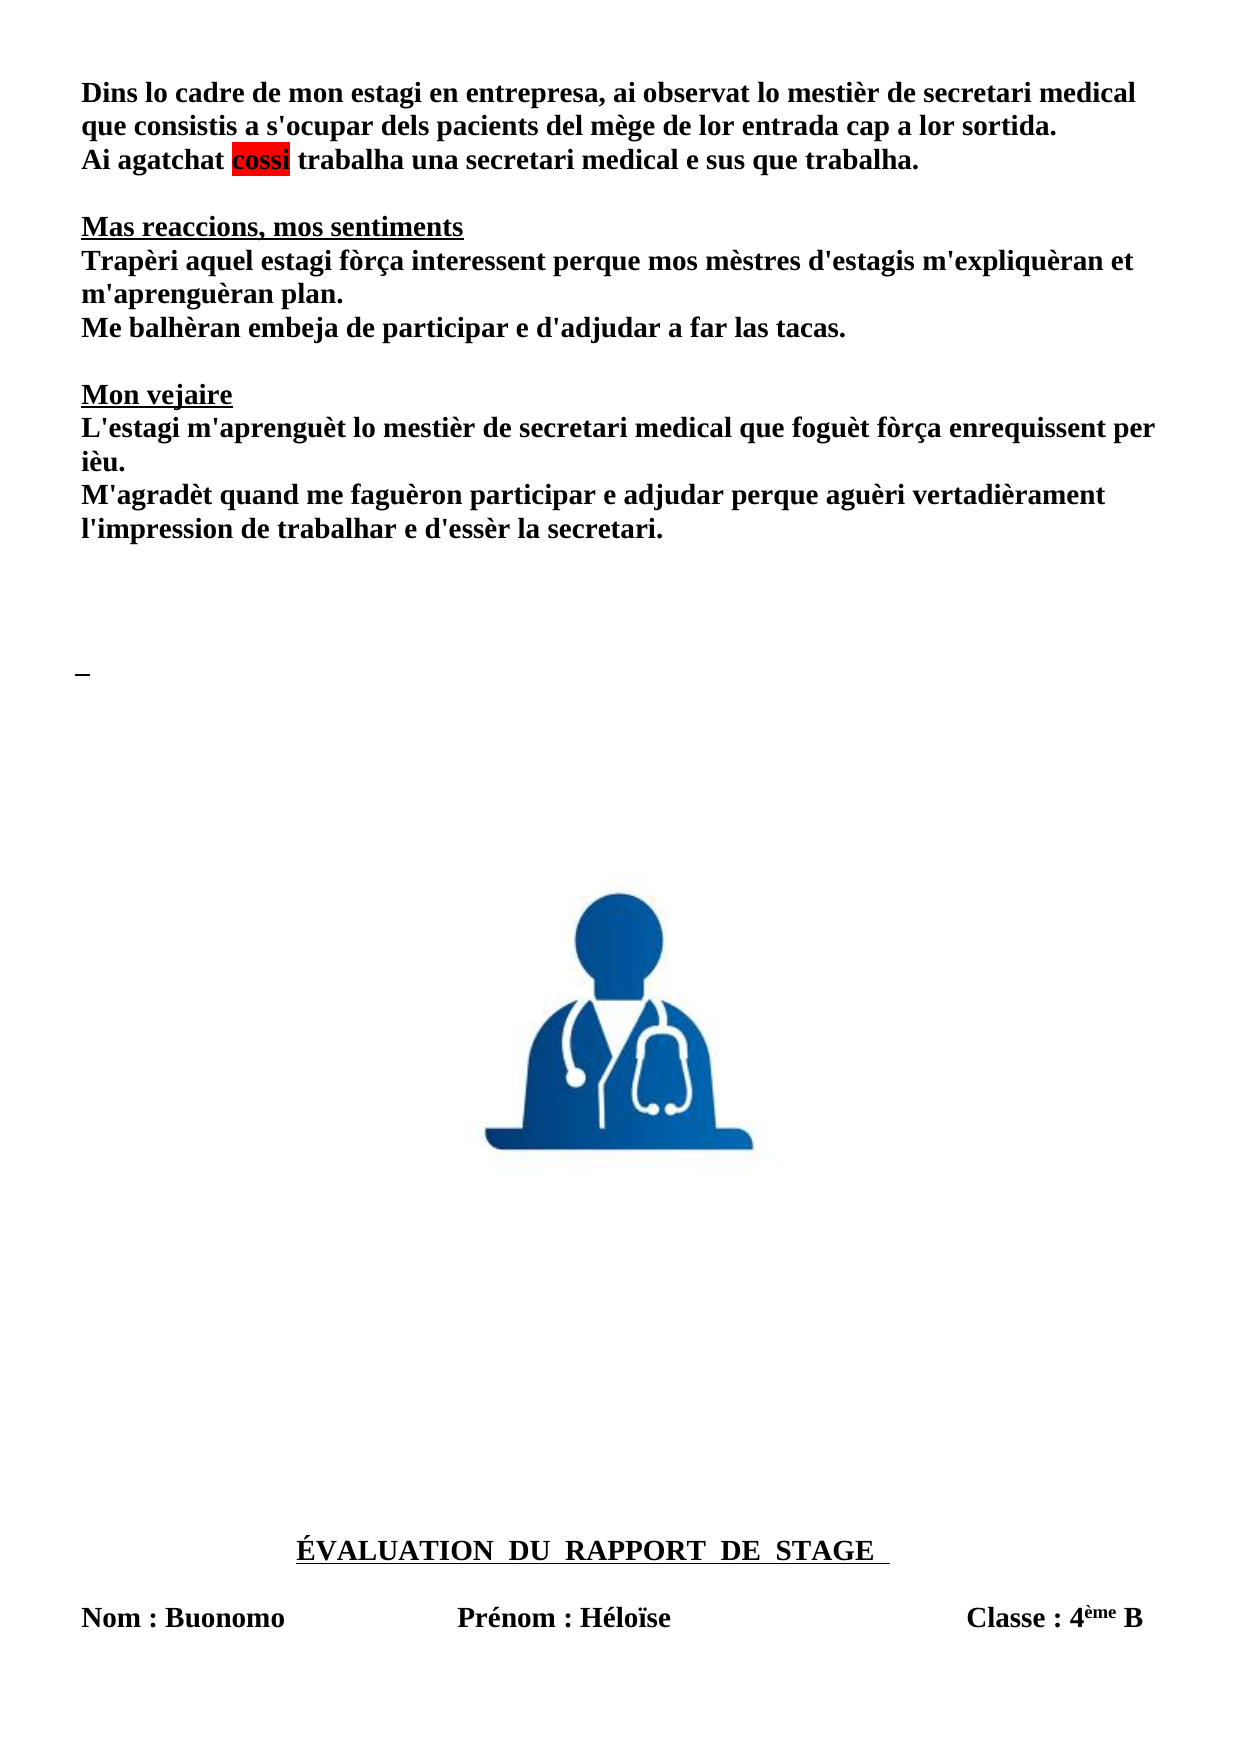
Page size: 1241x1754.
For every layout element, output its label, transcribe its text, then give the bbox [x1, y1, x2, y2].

text M'agradèt quand me faguèron participar e adjudar perque aguèri vertadièrament l'impression de trabalhar e d'essèr la secretari. [81, 477, 1159, 544]
text ÉVALUATION DU RAPPORT DE STAGE [222, 1533, 1165, 1567]
text Mon vejaire [81, 377, 1159, 410]
text Mas reaccions, mos sentiments [81, 209, 1159, 243]
text Me balhèran embeja de participar e d'adjudar a far las tacas. [81, 310, 1159, 343]
text L'estagi m'aprenguèt lo mestièr de secretari medical que foguèt fòrça enrequissent per ièu. [81, 410, 1159, 477]
text Ai agatchat cossi trabalha una secretari medical e sus que trabalha. [81, 142, 1159, 176]
text Dins lo cadre de mon estagi en entrepresa, ai observat lo mestièr de secretari medical que consistis a s'ocupar dels pacients del mège de lor entrada cap a lor sortida. [81, 75, 1159, 142]
text Trapèri aquel estagi fòrça interessent perque mos mèstres d'estagis m'expliquèran et m'aprenguèran plan. [81, 243, 1159, 310]
text Nom : Buonomo Prénom : Héloïse Classe : 4ème B [81, 1601, 1159, 1634]
